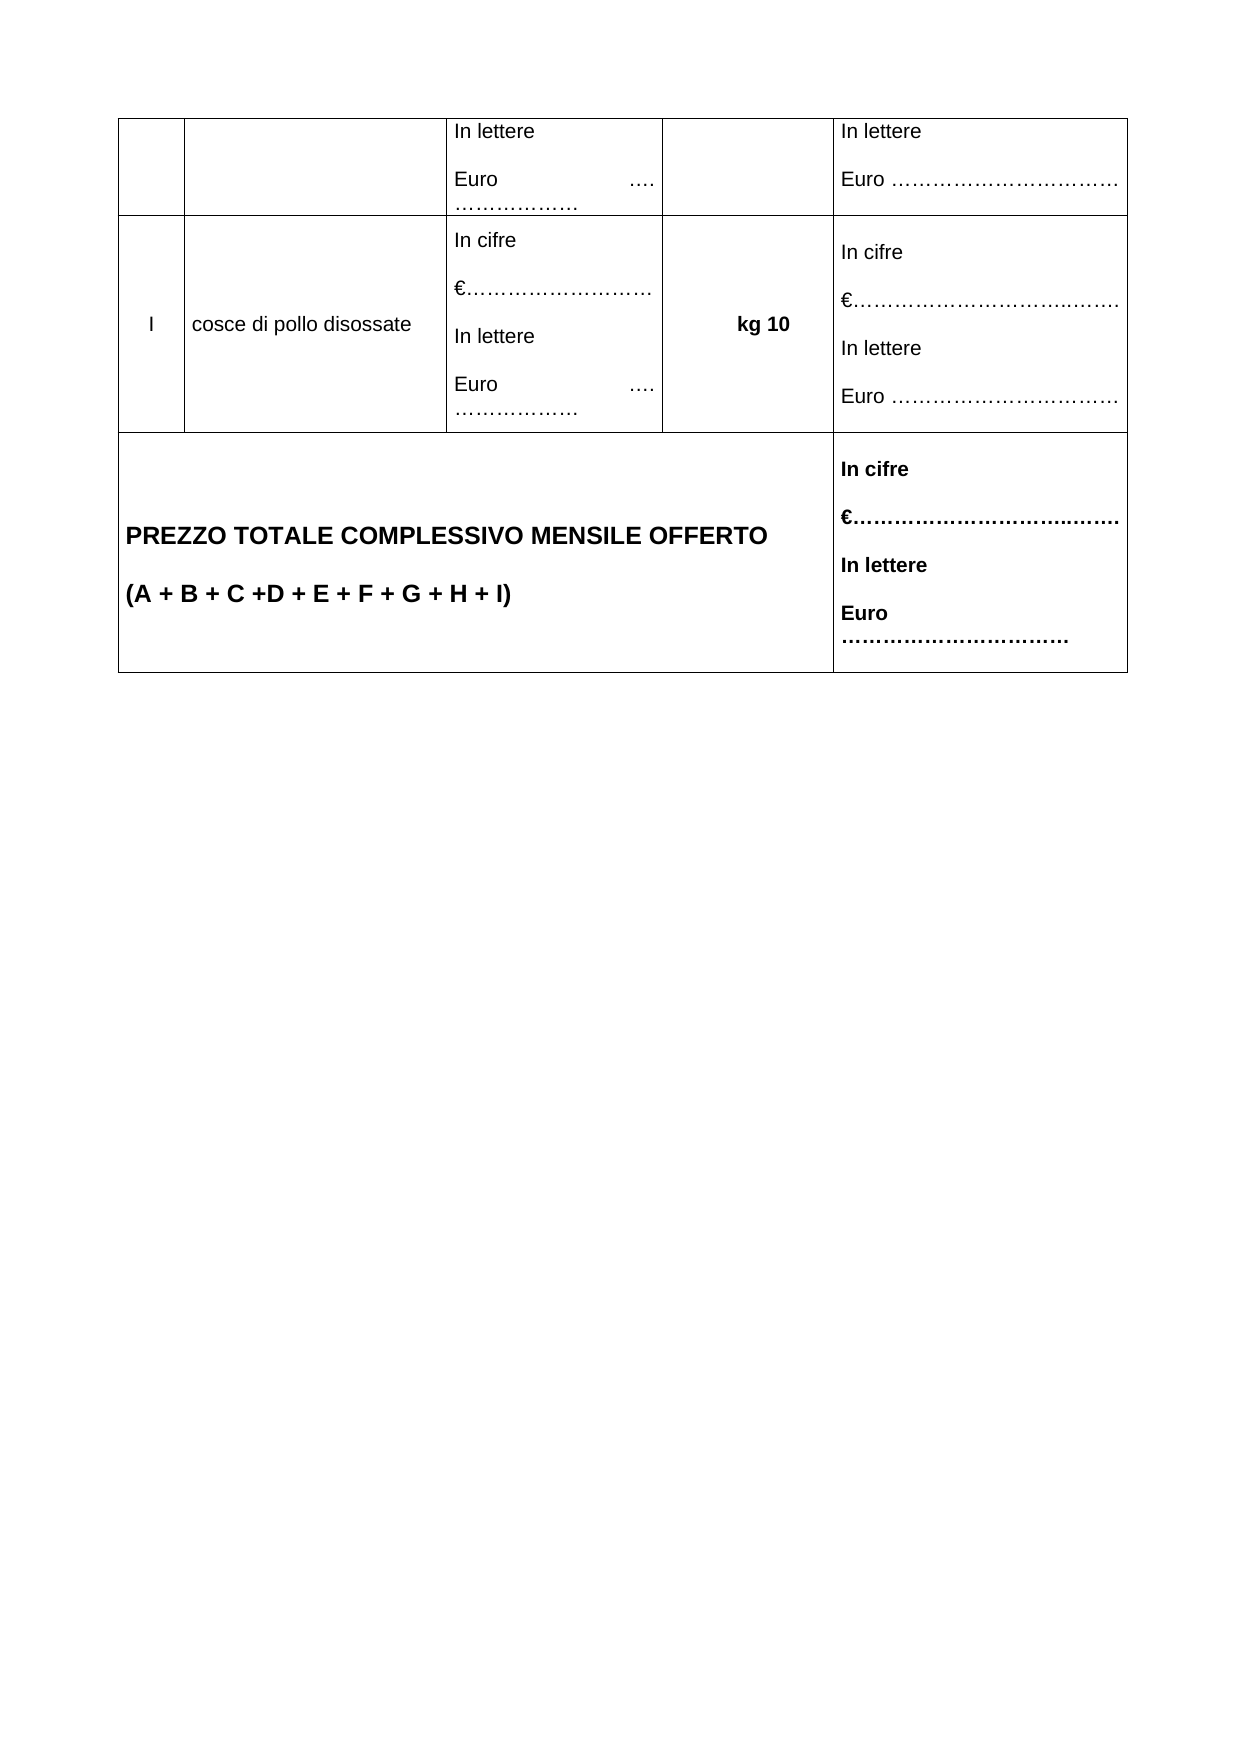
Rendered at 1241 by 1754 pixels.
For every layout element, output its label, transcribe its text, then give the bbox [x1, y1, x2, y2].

table_cell In lettere Euro …………………………… [834, 119, 1127, 215]
table_cell cosce di pollo disossate [185, 216, 446, 432]
table_cell [185, 119, 446, 215]
table_cell In cifre €……………………… In lettere Euro ….……………… [447, 216, 662, 432]
table_cell I [119, 216, 184, 432]
table_cell In cifre €…………………………..……. In lettere Euro …………………………… [834, 216, 1127, 432]
table_cell In lettere Euro ….……………… [447, 119, 662, 215]
table_cell In cifre €…………………………..……. In lettere Euro …………………………… [834, 433, 1127, 672]
table_cell [663, 119, 693, 215]
table_cell [119, 119, 184, 215]
table_cell [694, 119, 833, 215]
table_cell PREZZO TOTALE COMPLESSIVO MENSILE OFFERTO (A + B + C +D + E + F + G + H + I) [119, 433, 833, 672]
table_cell kg 10 [694, 216, 833, 432]
table_cell [663, 216, 693, 432]
